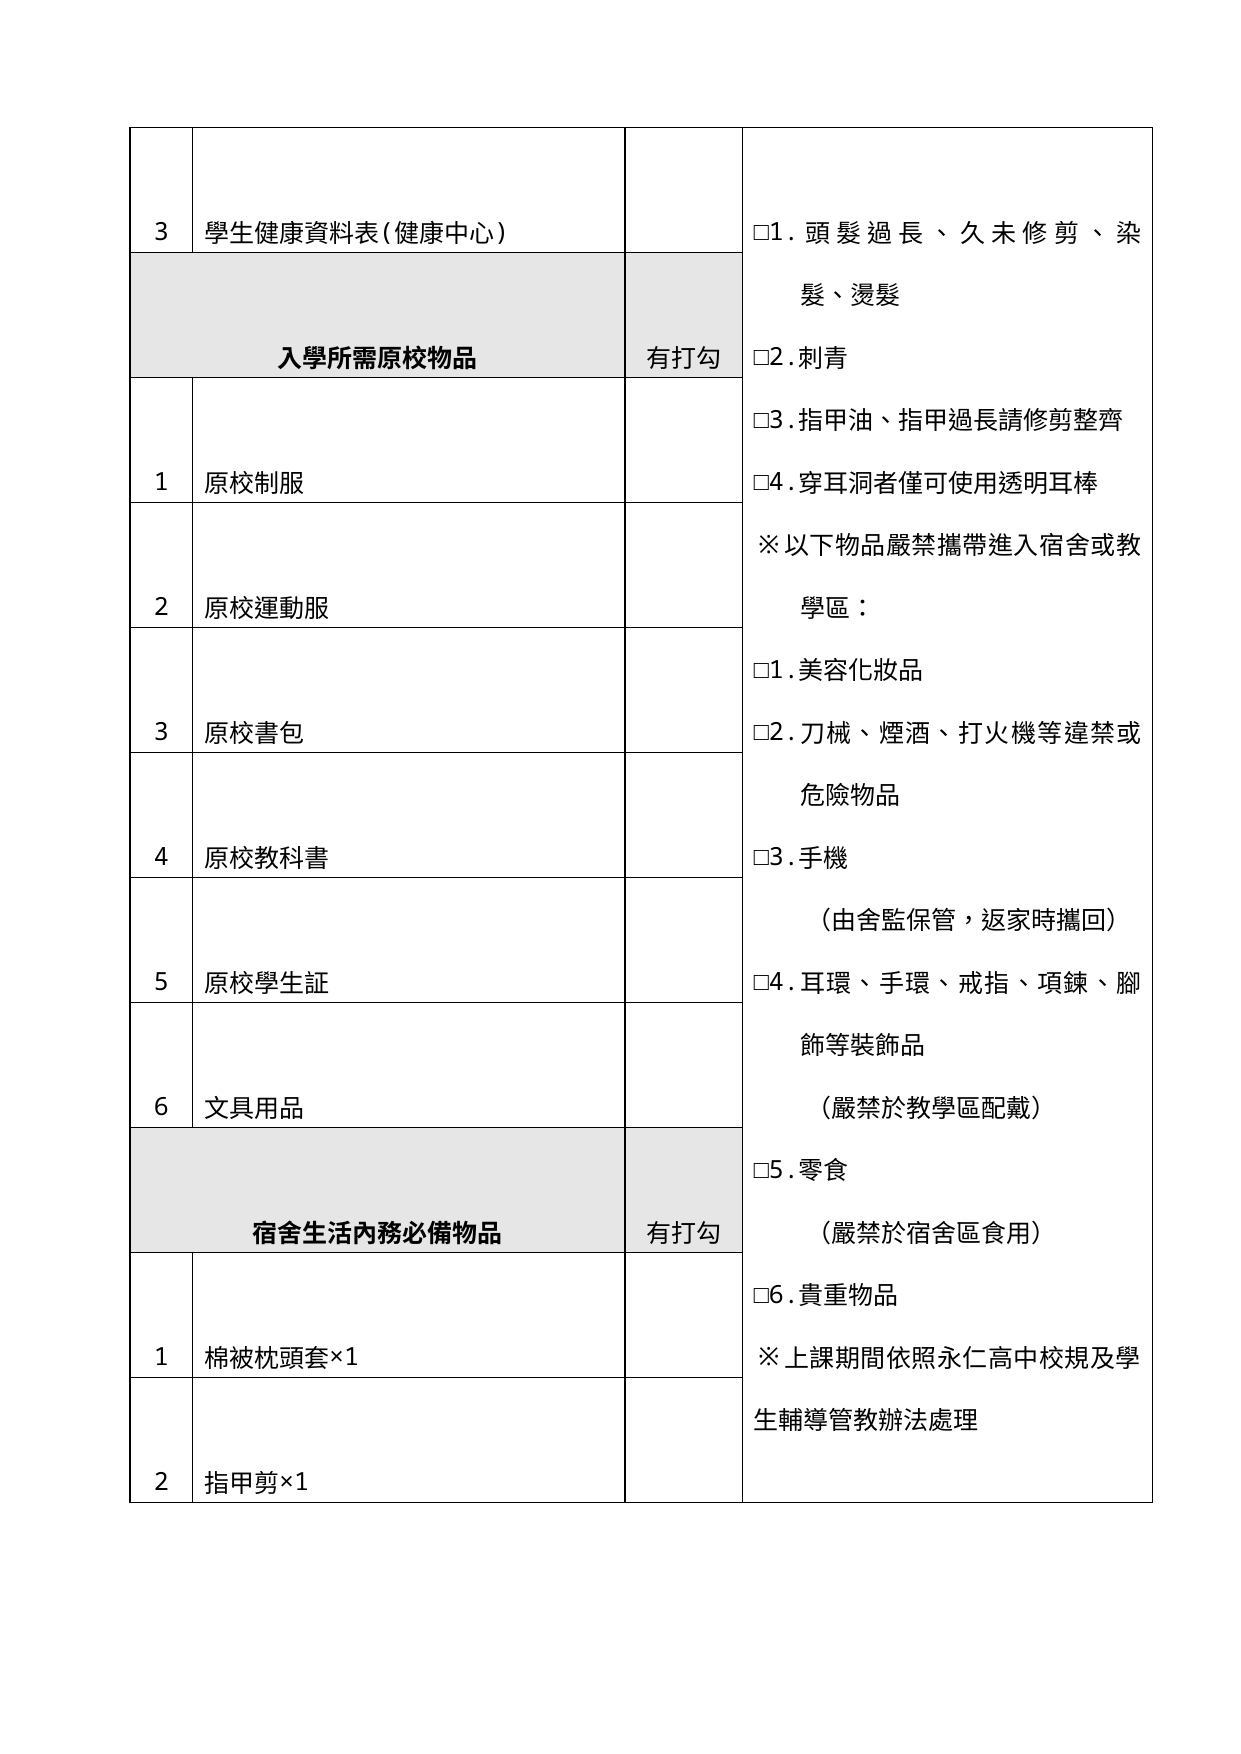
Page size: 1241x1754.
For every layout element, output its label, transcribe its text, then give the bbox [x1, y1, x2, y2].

table_cell [626, 1003, 742, 1127]
table_cell [626, 378, 742, 502]
table_cell 文具用品 [193, 1003, 624, 1127]
table_cell 原校教科書 [193, 753, 624, 877]
table_cell [626, 753, 742, 877]
table_cell [626, 1253, 742, 1377]
table_cell 2 [131, 1378, 192, 1502]
table_cell 3 [131, 128, 192, 252]
table_cell 原校制服 [193, 378, 624, 502]
table_cell 1 [131, 1253, 192, 1377]
table_cell [626, 878, 742, 1002]
table_cell [626, 628, 742, 752]
table_cell 宿舍生活內務必備物品 [131, 1128, 624, 1252]
table_cell 有打勾 [626, 253, 742, 377]
table_cell 原校學生証 [193, 878, 624, 1002]
table_cell [626, 128, 742, 252]
table_cell 入學所需原校物品 [131, 253, 624, 377]
table_cell 指甲剪×1 [193, 1378, 624, 1502]
table_cell □1.頭髮過長、久未修剪、染 髮、燙髮 □2.刺青 □3.指甲油、指甲過長請修剪整齊 □4.穿耳洞者僅可使用透明耳棒 ※以下物品嚴禁攜帶進入宿舍或教學區： □1.美容化妝品 □2.刀械、煙酒、打火機等違禁或危險物品 □3.手機 （由舍監保管，返家時攜回） □4.耳環、手環、戒指、項鍊、腳飾等裝飾品 （嚴禁於教學區配戴） □5.零食 （嚴禁於宿舍區食用） □6.貴重物品 ※上課期間依照永仁高中校規及學生輔導管教辦法處理 [743, 128, 1152, 1502]
table_cell [626, 503, 742, 627]
table_cell 原校書包 [193, 628, 624, 752]
table_cell 5 [131, 878, 192, 1002]
table_cell 棉被枕頭套×1 [193, 1253, 624, 1377]
table_cell [626, 1378, 742, 1502]
table_cell 學生健康資料表(健康中心) [193, 128, 624, 252]
table_cell 原校運動服 [193, 503, 624, 627]
table_cell 有打勾 [626, 1128, 742, 1252]
table_cell 3 [131, 628, 192, 752]
table_cell 2 [131, 503, 192, 627]
table_cell 4 [131, 753, 192, 877]
table_cell 1 [131, 378, 192, 502]
table_cell 6 [131, 1003, 192, 1127]
